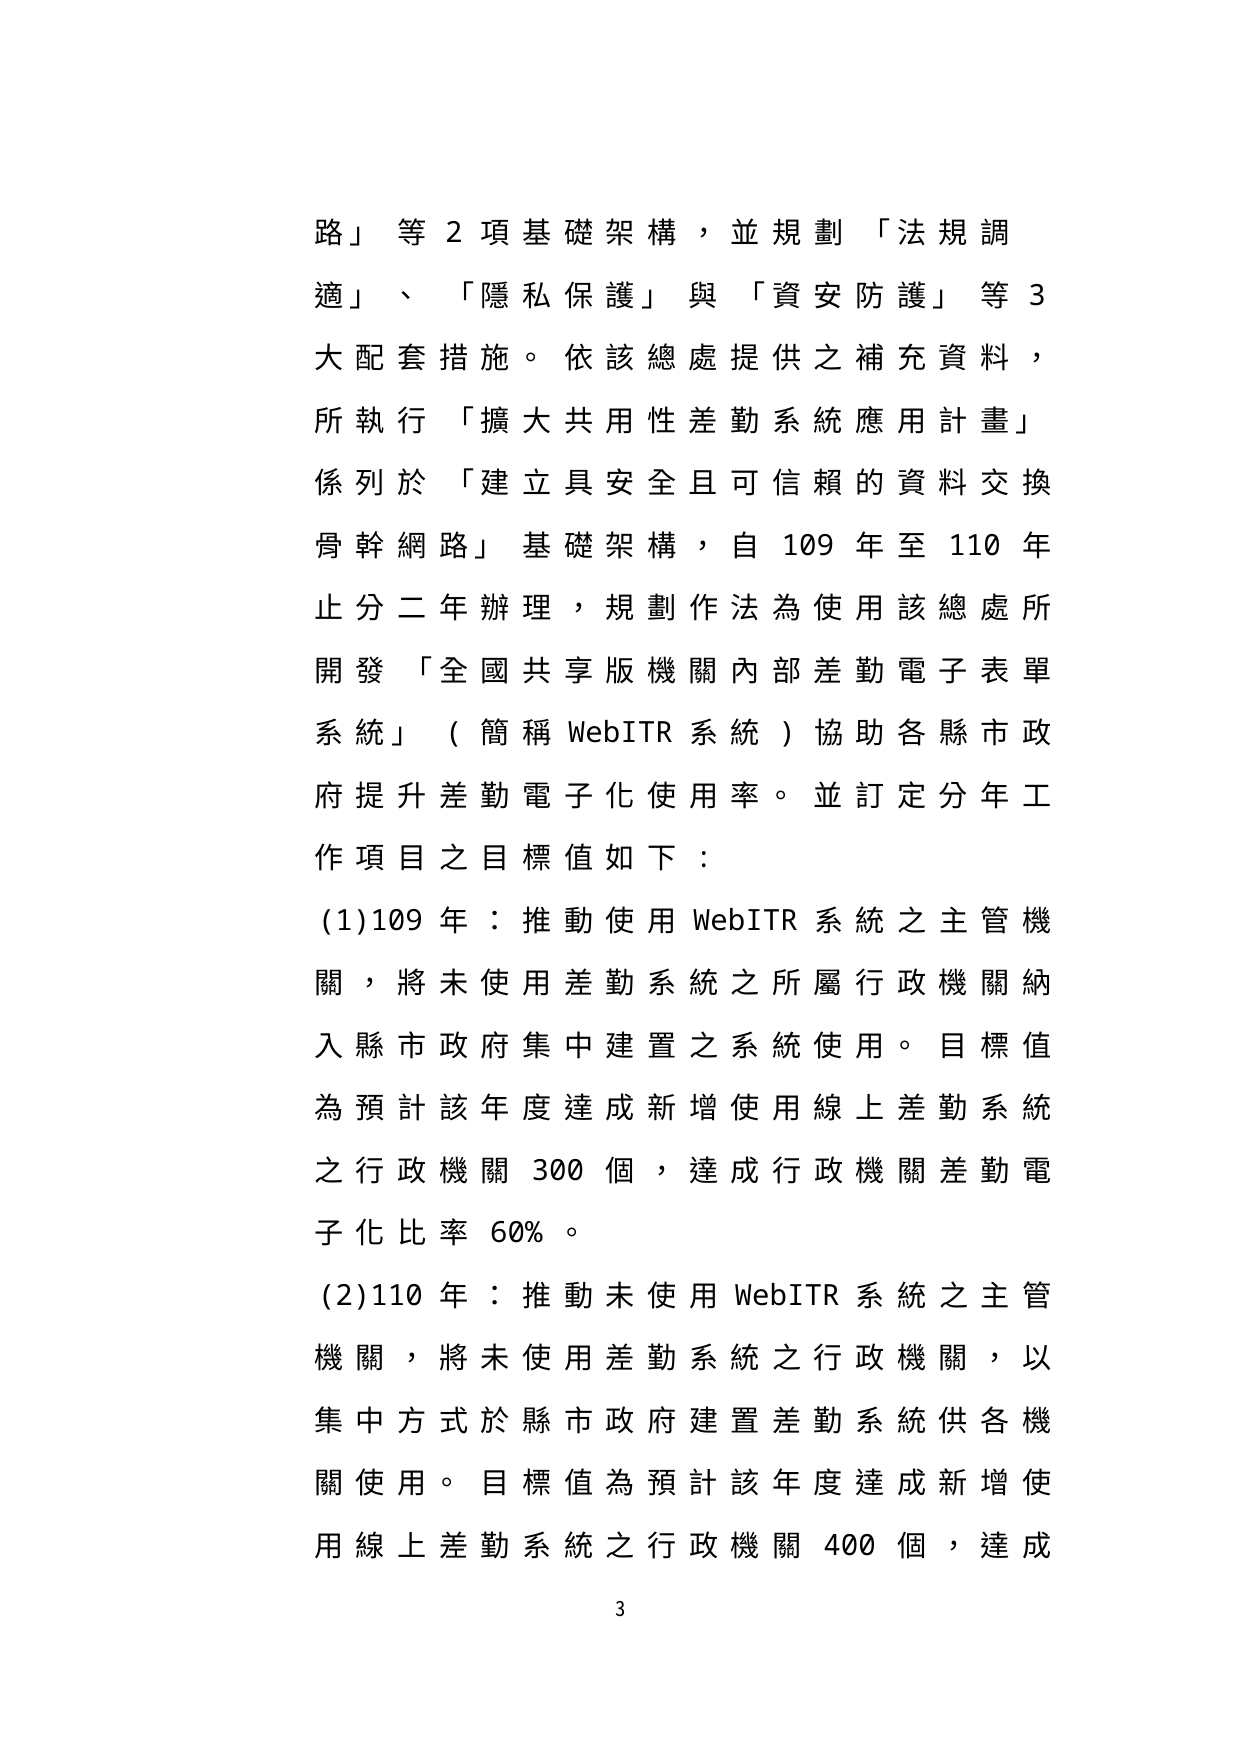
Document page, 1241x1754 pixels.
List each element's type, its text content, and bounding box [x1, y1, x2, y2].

text (1)109年：推動使用WebITR系統之主管機關，將未使用差勤系統之所屬行政機關納入縣市政府集中建置之系統使用。目標值為預計該年度達成新增使用線上差勤系統之行政機關300個，達成行政機關差勤電子化比率60%。 [271, 877, 1058, 1252]
text (2)110年：推動未使用WebITR系統之主管機關，將未使用差勤系統之行政機關，以集中方式於縣市政府建置差勤系統供各機關使用。目標值為預計該年度達成新增使用線上差勤系統之行政機關400個，達成 [271, 1252, 1058, 1564]
text 路」等2項基礎架構，並規劃「法規調適」、「隱私保護」與「資安防護」等3大配套措施。依該總處提供之補充資料，所執行「擴大共用性差勤系統應用計畫」係列於「建立具安全且可信賴的資料交換骨幹網路」基礎架構，自109年至110年止分二年辦理，規劃作法為使用該總處所開發「全國共享版機關內部差勤電子表單系統」(簡稱WebITR系統)協助各縣市政府提升差勤電子化使用率。並訂定分年工作項目之目標值如下: [271, 189, 1058, 877]
